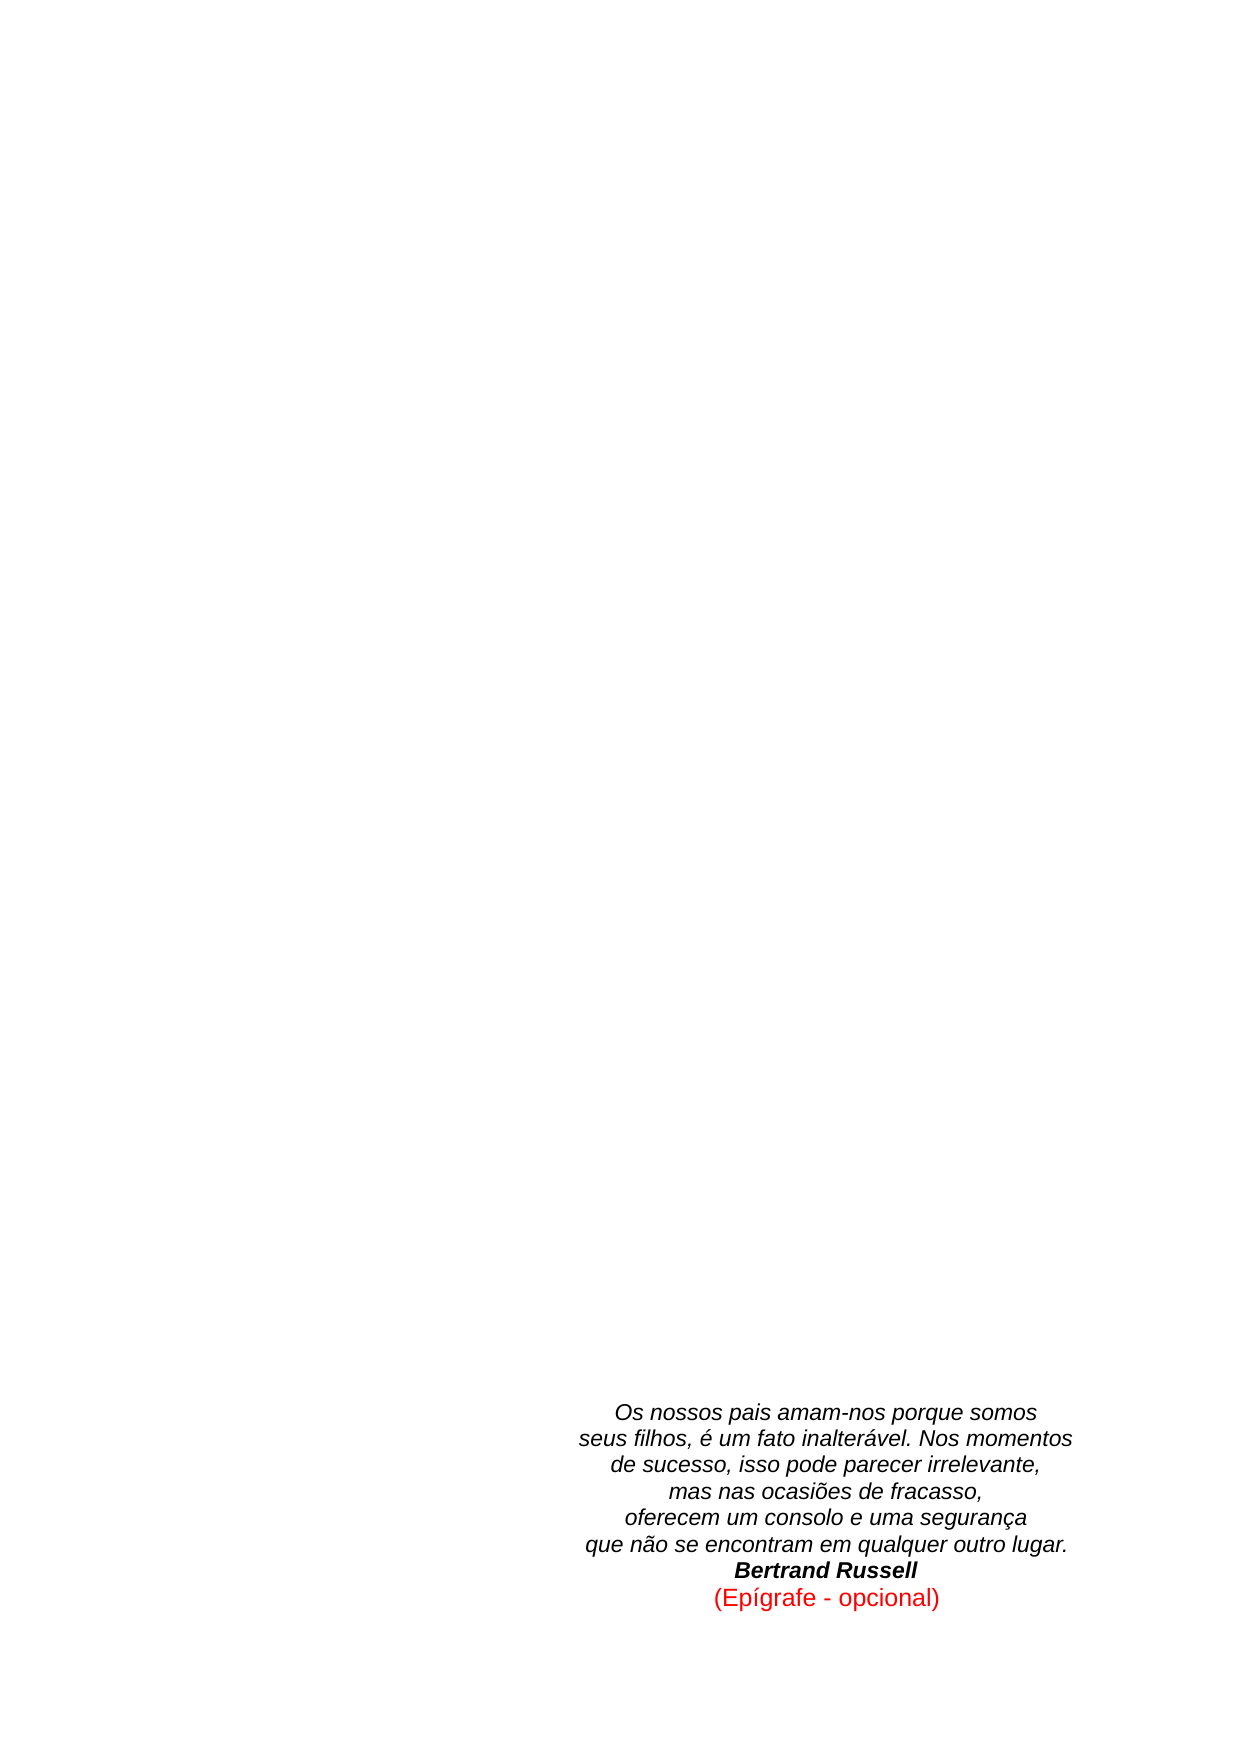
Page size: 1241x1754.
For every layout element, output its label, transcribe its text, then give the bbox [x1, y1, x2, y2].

text oferecem um consolo e uma segurança [532, 1504, 1122, 1531]
text de sucesso, isso pode parecer irrelevante, [532, 1451, 1122, 1478]
text seus filhos, é um fato inalterável. Nos momentos [532, 1425, 1122, 1451]
text Bertrand Russell [532, 1557, 1122, 1583]
text mas nas ocasiões de fracasso, [532, 1478, 1122, 1504]
text Os nossos pais amam-nos porque somos [532, 1399, 1122, 1425]
text que não se encontram em qualquer outro lugar. [532, 1531, 1122, 1557]
text (Epígrafe - opcional) [532, 1583, 1122, 1612]
